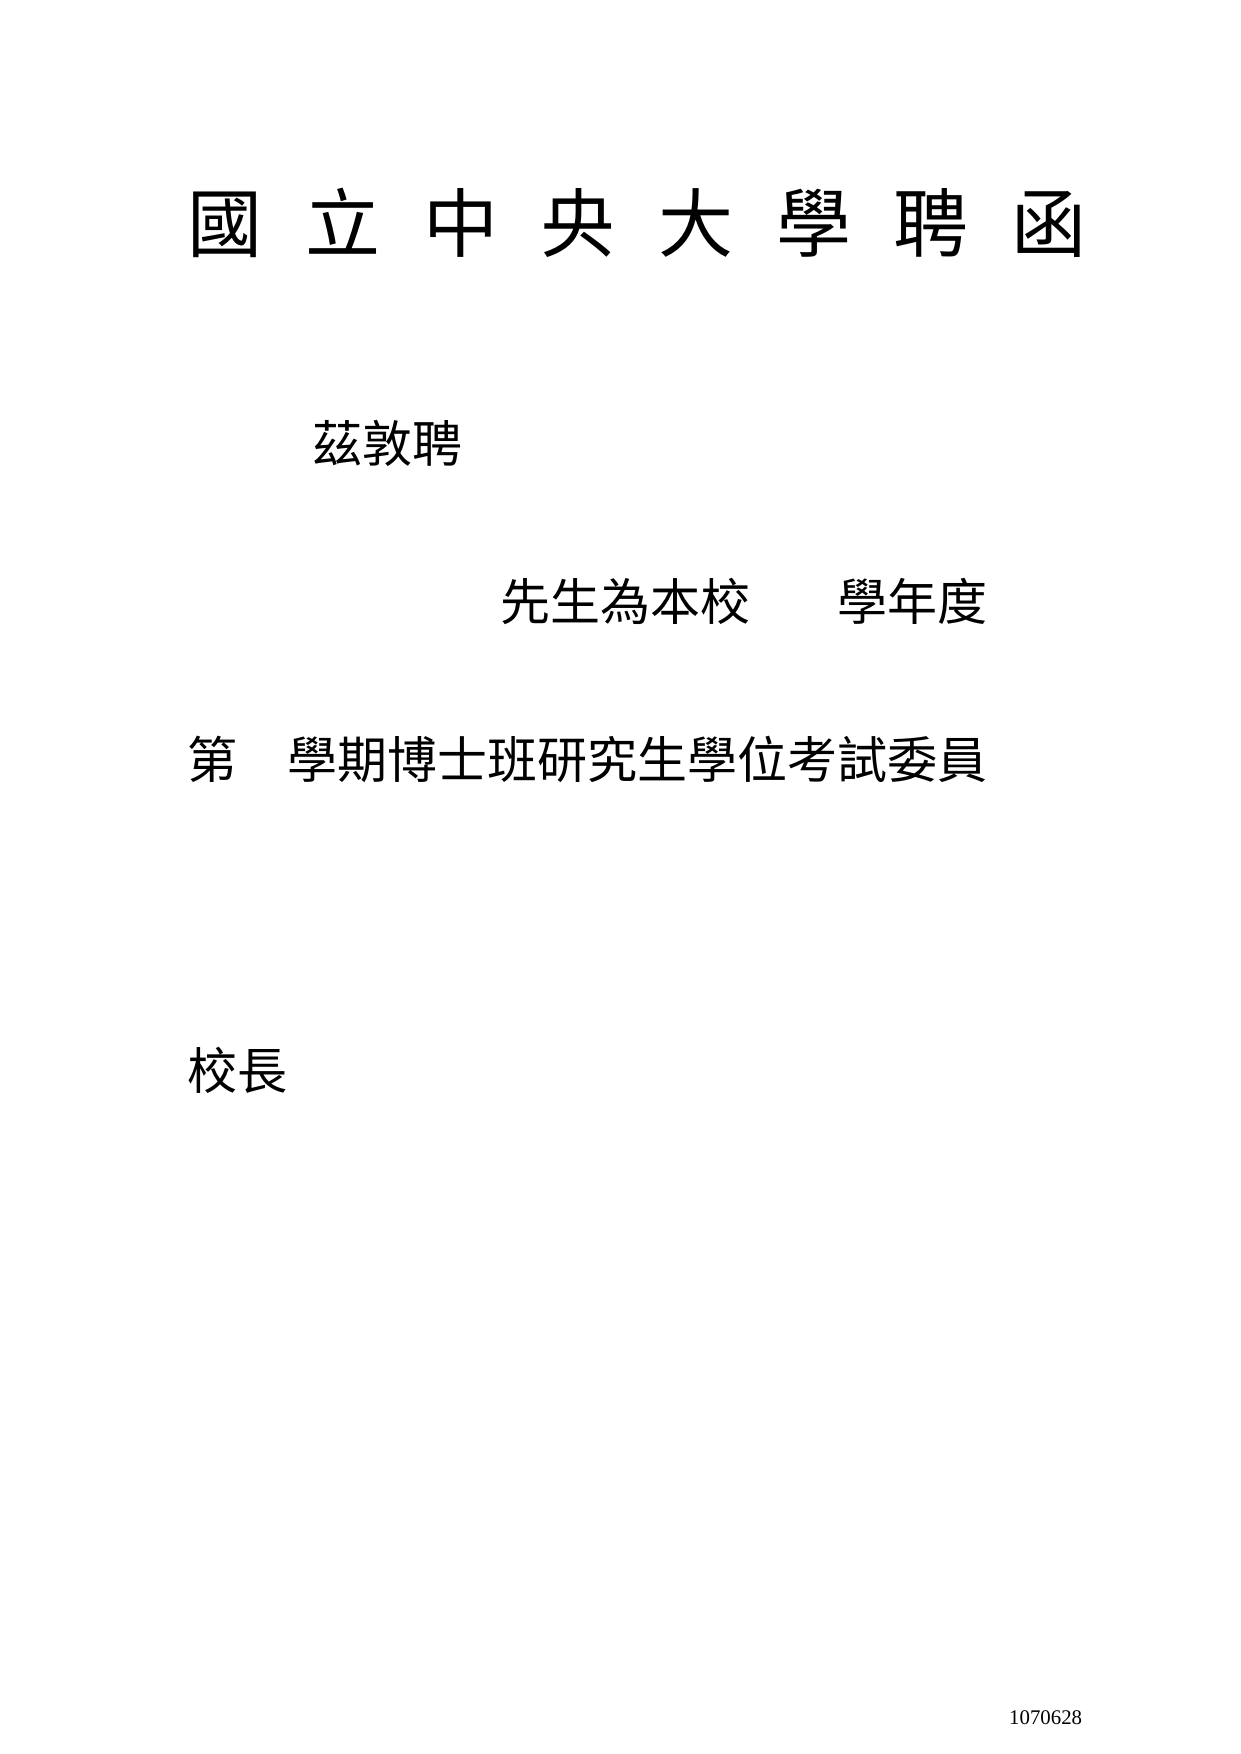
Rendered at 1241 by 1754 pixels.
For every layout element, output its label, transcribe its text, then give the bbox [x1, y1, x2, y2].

text 校長 [187, 1031, 1087, 1104]
text 先生為本校 學年度 [187, 494, 1087, 652]
text 茲敦聘 [187, 336, 1087, 494]
text 1070628 [1009, 1706, 1166, 1729]
text 第 學期博士班研究生學位考試委員 [187, 652, 1087, 811]
text 國立中央大學聘函 [187, 164, 1087, 273]
